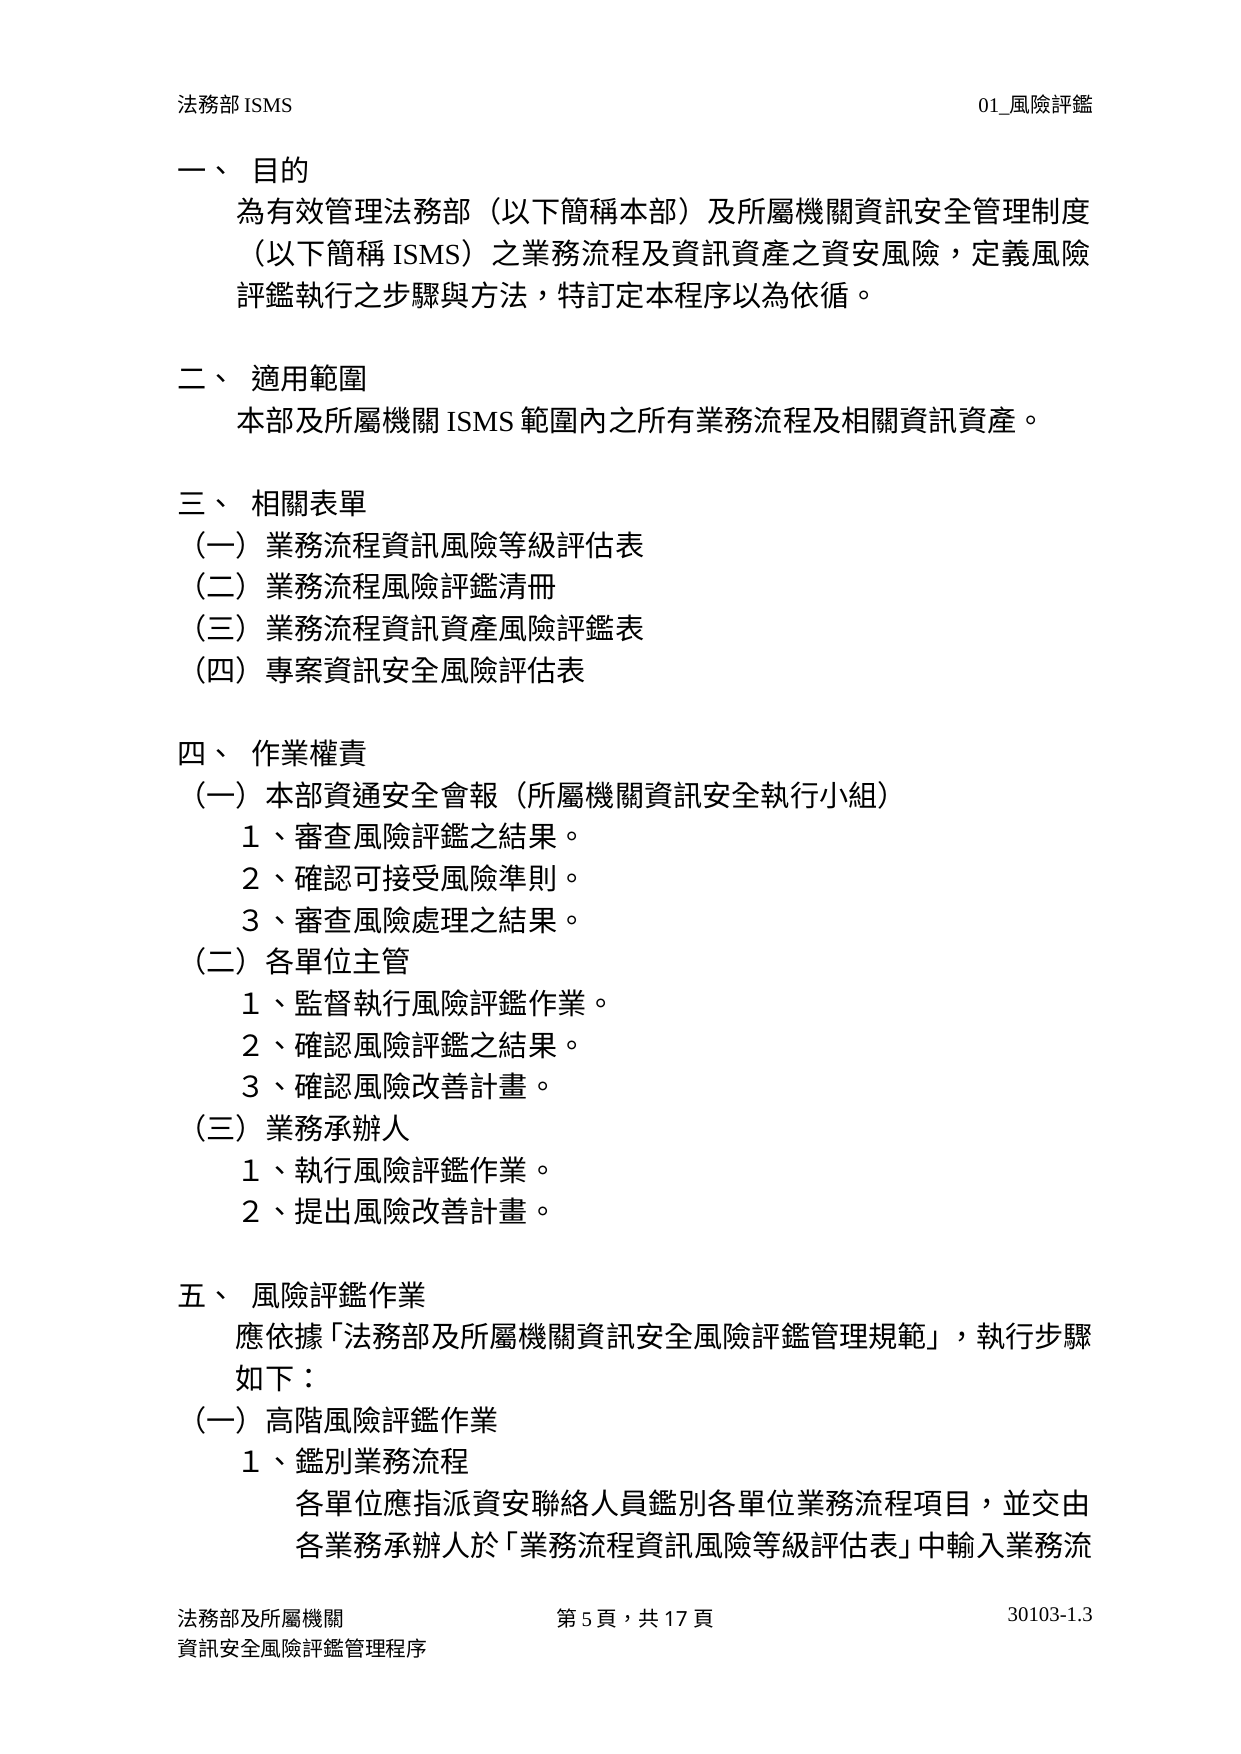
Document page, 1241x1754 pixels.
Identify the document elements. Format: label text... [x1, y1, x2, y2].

text （一）業務流程資訊風險等級評估表 [177, 523, 1092, 564]
text （二）業務流程風險評鑑清冊 [177, 564, 1092, 606]
text 為有效管理法務部（以下簡稱本部）及所屬機關資訊安全管理制度（以下簡稱ISMS）之業務流程及資訊資產之資安風險，定義風險評鑑執行之步驟與方法，特訂定本程序以為依循。 [236, 189, 1092, 314]
text 本部及所屬機關ISMS範圍內之所有業務流程及相關資訊資產。 [186, 398, 1092, 439]
text ３、審查風險處理之結果。 [236, 898, 1092, 939]
text １、鑑別業務流程 [236, 1439, 1092, 1481]
subtitle 相關表單 [177, 481, 1092, 523]
text （一）高階風險評鑑作業 [177, 1398, 1092, 1439]
text 各單位應指派資安聯絡人員鑑別各單位業務流程項目，並交由各業務承辦人於「業務流程資訊風險等級評估表」中輸入業務流 [295, 1481, 1092, 1564]
text １、執行風險評鑑作業。 [236, 1148, 1092, 1189]
text １、監督執行風險評鑑作業。 [236, 981, 1092, 1023]
subtitle 目的 [177, 148, 1092, 189]
subtitle 適用範圍 [177, 356, 1092, 398]
text ３、確認風險改善計畫。 [236, 1064, 1092, 1106]
text ２、確認可接受風險準則。 [236, 856, 1092, 898]
text （四）專案資訊安全風險評估表 [177, 648, 1092, 689]
subtitle 風險評鑑作業 [177, 1273, 1092, 1314]
text （二）各單位主管 [177, 939, 1092, 981]
text （三）業務承辦人 [177, 1106, 1092, 1148]
text （一）本部資通安全會報（所屬機關資訊安全執行小組） [177, 773, 1092, 814]
text （三）業務流程資訊資產風險評鑑表 [177, 606, 1092, 648]
text ２、提出風險改善計畫。 [236, 1189, 1092, 1231]
subtitle 作業權責 [177, 731, 1092, 773]
text １、審查風險評鑑之結果。 [236, 814, 1092, 856]
text ２、確認風險評鑑之結果。 [236, 1023, 1092, 1064]
text 應依據「法務部及所屬機關資訊安全風險評鑑管理規範」，執行步驟如下： [236, 1314, 1092, 1398]
